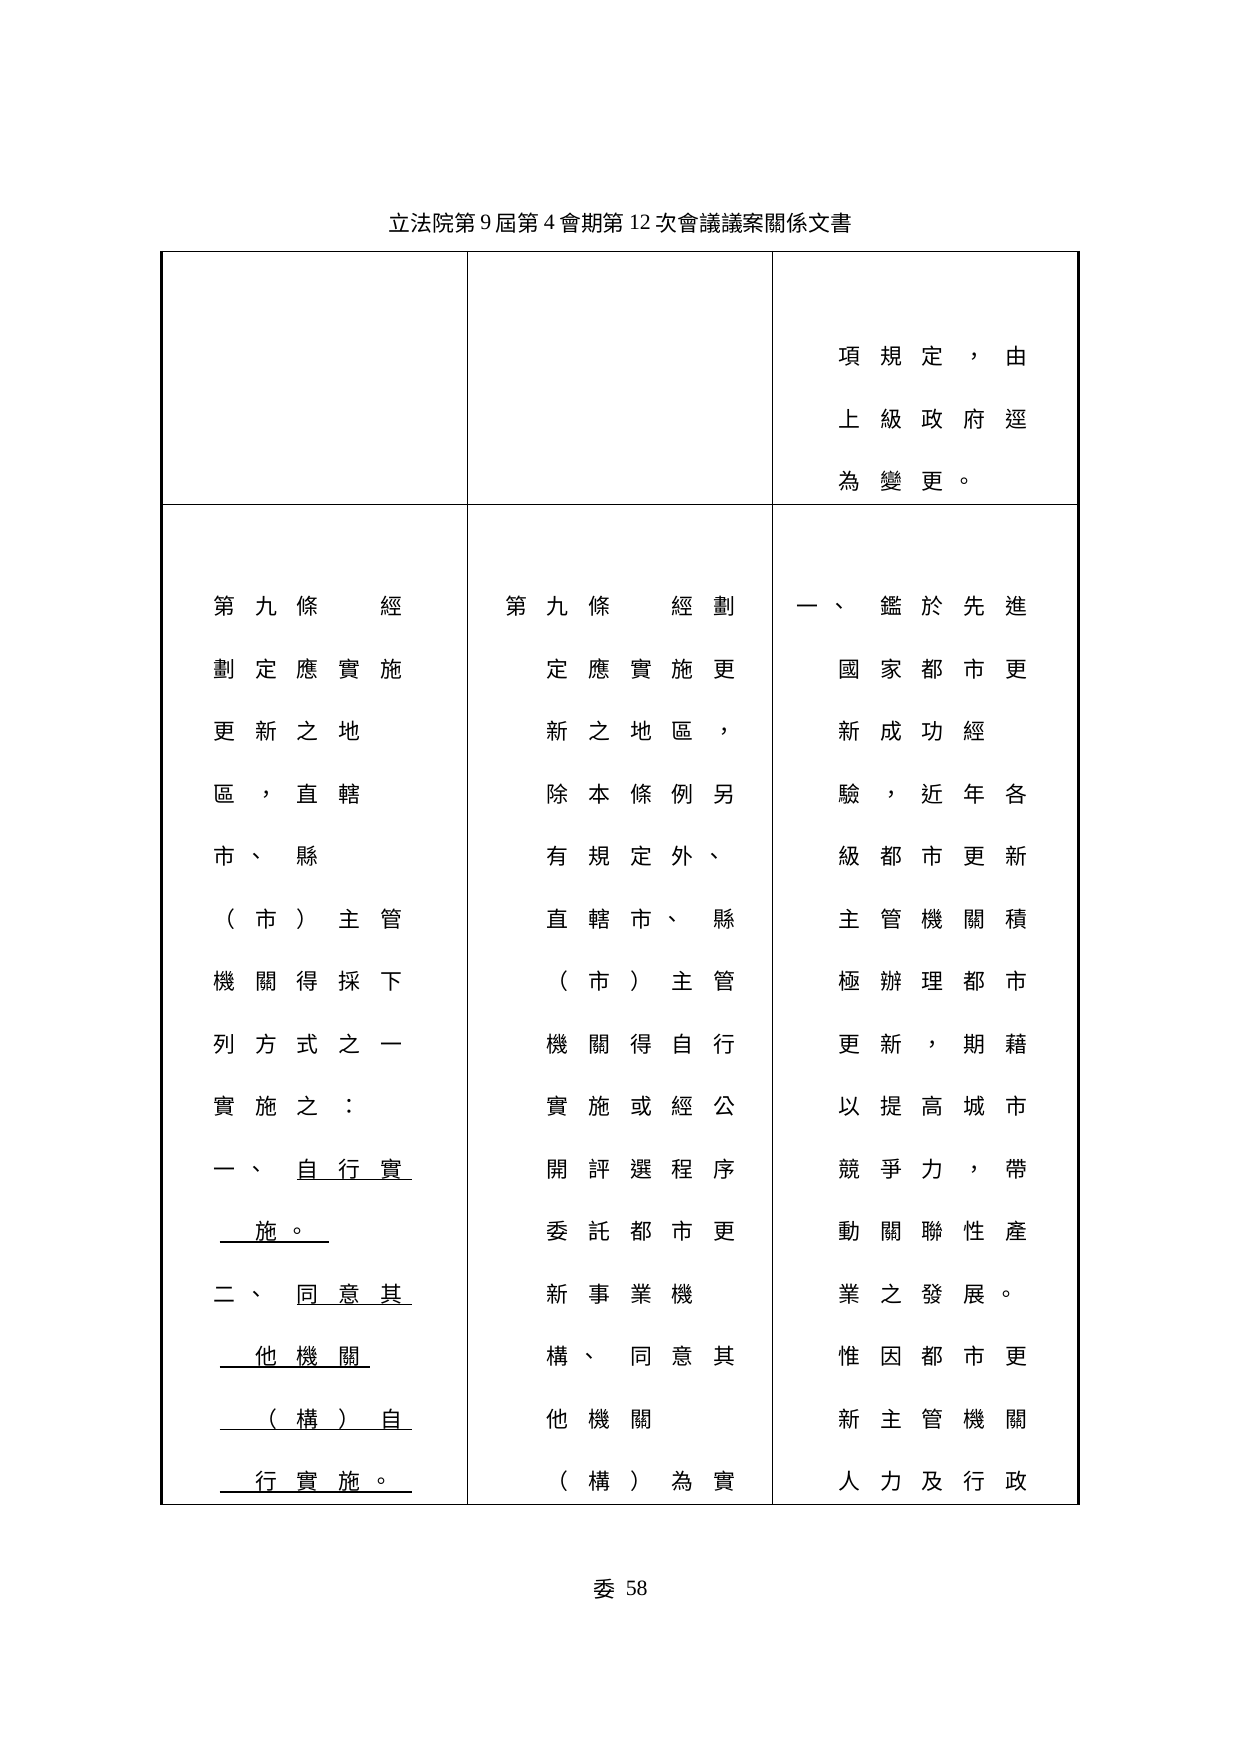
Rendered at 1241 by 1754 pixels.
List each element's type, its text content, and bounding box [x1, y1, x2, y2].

table_cell 一、鑑於先進國家都市更新成功經驗，近年各級都市更新主管機關積極辦理都市更新，期藉以提高城市競爭力，帶動關聯性產業之發展。惟因都市更新主管機關人力及行政 [773, 505, 1077, 1504]
table_cell 第九條 經劃定應實施更新之地區，除本條例另有規定外、直轄市、縣（市）主管機關得自行實施或經公開評選程序委託都市更新事業機構、同意其他機關（構）為實 [468, 505, 772, 1504]
table_cell [468, 252, 772, 504]
table_cell 第九條 經劃定應實施更新之地區，直轄市、縣（市）主管機關得採下列方式之一實施之： 一、自行實施。 二、同意其他機關（構）自行實施。 [163, 505, 467, 1504]
table_cell [163, 252, 467, 504]
table_cell 項規定，由上級政府逕為變更。 [773, 252, 1077, 504]
